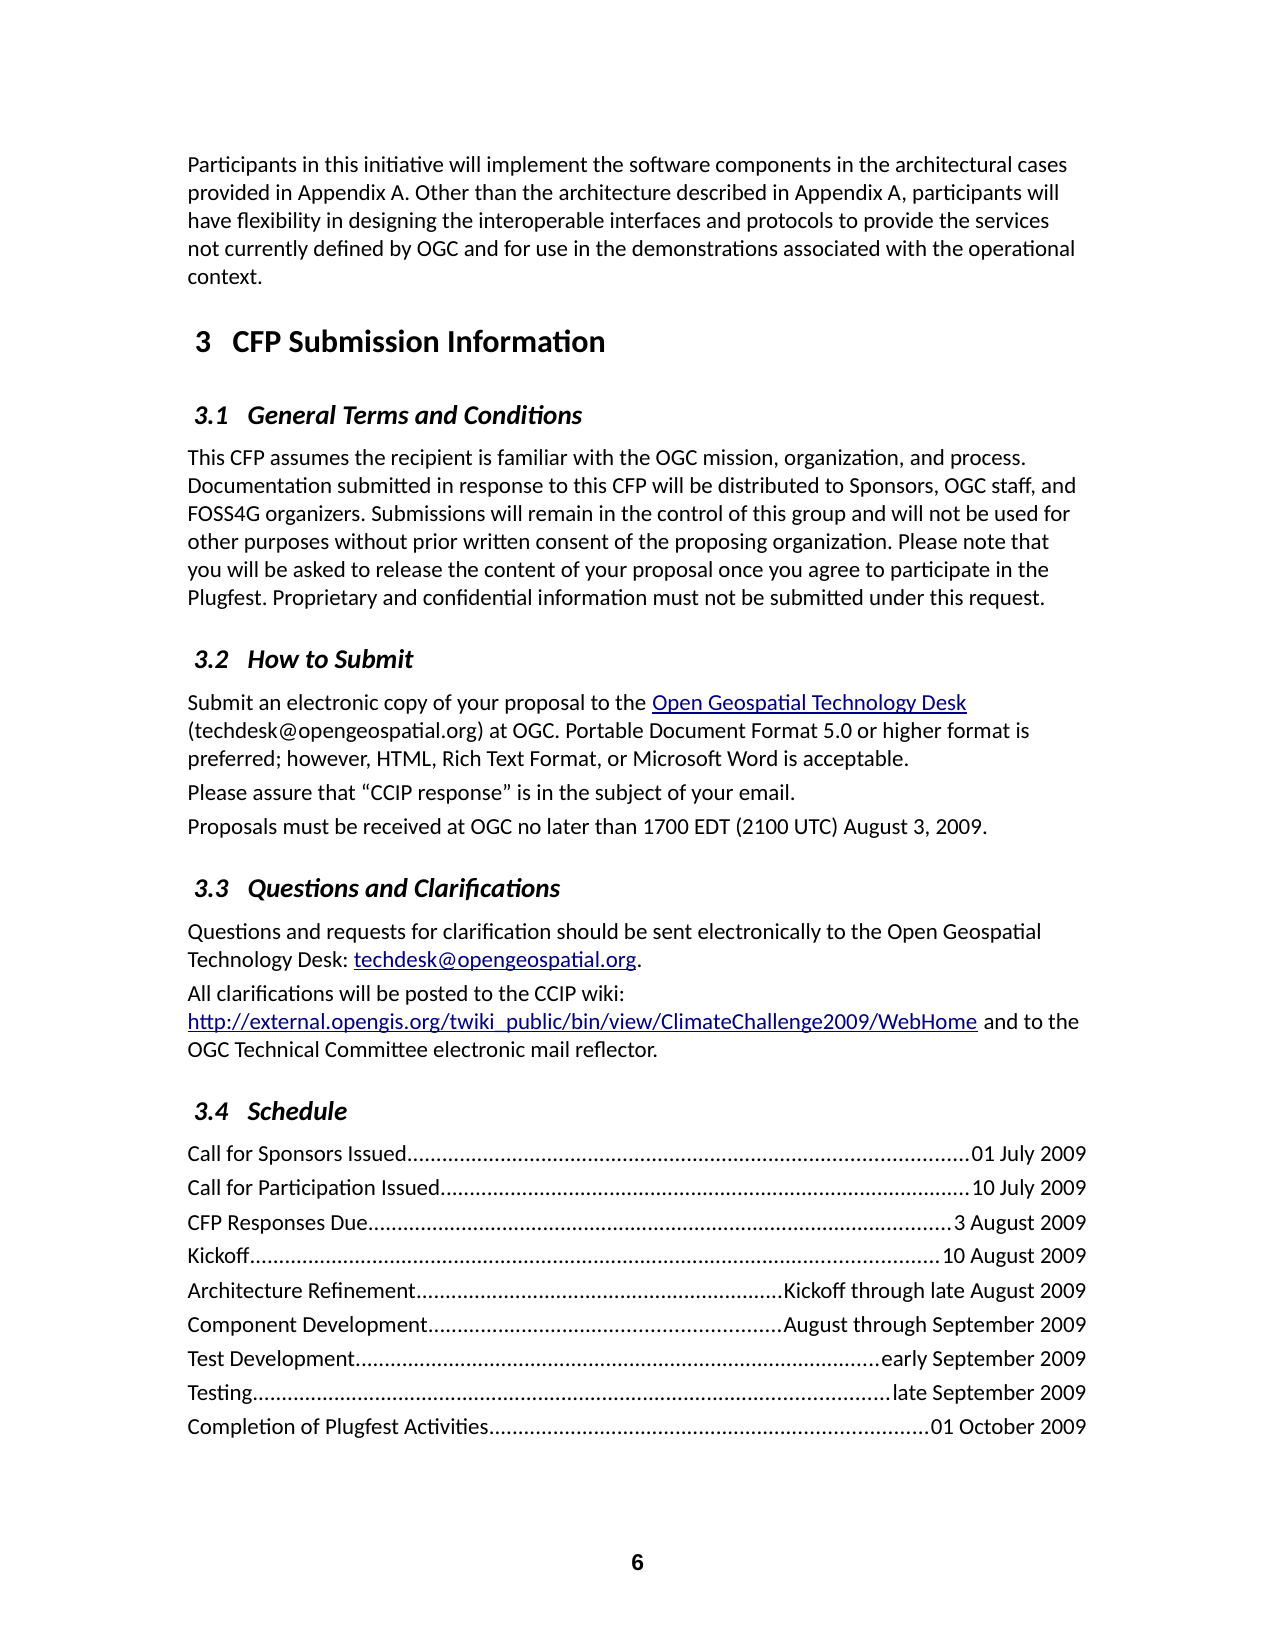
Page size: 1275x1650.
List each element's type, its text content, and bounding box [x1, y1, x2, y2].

text Questions and requests for clarification should be sent electronically to the Open Geospatial Technology Desk: techdesk@opengeospatial.org. [187, 917, 1087, 973]
text CFP Responses Due 3 August 2009 [187, 1208, 1087, 1236]
subtitle CFP Submission Information [187, 321, 1087, 360]
text Call for Sponsors Issued 01 July 2009 [187, 1139, 1087, 1167]
subtitle Schedule [187, 1094, 1087, 1127]
text Participants in this initiative will implement the software components in the architectural cases provided in Appendix A. Other than the architecture described in Appendix A, participants will have flexibility in designing the interoperable interfaces and protocols to provide the services not currently defined by OGC and for use in the demonstrations associated with the operational context. [187, 150, 1087, 290]
text All clarifications will be posted to the CCIP wiki: http://external.opengis.org/twiki_public/bin/view/ClimateChallenge2009/WebHome and to the OGC Technical Committee electronic mail reflector. [187, 979, 1087, 1063]
text Completion of Plugfest Activities 01 October 2009 [187, 1412, 1087, 1440]
text Proposals must be received at OGC no later than 1700 EDT (2100 UTC) August 3, 2009. [187, 812, 1087, 840]
subtitle How to Submit [187, 642, 1087, 676]
text Testing late September 2009 [187, 1378, 1087, 1406]
subtitle General Terms and Conditions [187, 398, 1087, 431]
text Architecture Refinement Kickoff through late August 2009 [187, 1276, 1087, 1304]
text Call for Participation Issued 10 July 2009 [187, 1173, 1087, 1202]
text Test Development early September 2009 [187, 1344, 1087, 1372]
text This CFP assumes the recipient is familiar with the OGC mission, organization, and process. Documentation submitted in response to this CFP will be distributed to Sponsors, OGC staff, and FOSS4G organizers. Submissions will remain in the control of this group and will not be used for other purposes without prior written consent of the proposing organization. Please note that you will be asked to release the content of your proposal once you agree to participate in the Plugfest. Proprietary and confidential information must not be submitted under this request. [187, 443, 1087, 611]
text Component Development August through September 2009 [187, 1310, 1087, 1338]
text Kickoff 10 August 2009 [187, 1242, 1087, 1270]
text Submit an electronic copy of your proposal to the Open Geospatial Technology Desk (techdesk@opengeospatial.org) at OGC. Portable Document Format 5.0 or higher format is preferred; however, HTML, Rich Text Format, or Microsoft Word is acceptable. [187, 688, 1087, 772]
text Please assure that “CCIP response” is in the subject of your email. [187, 778, 1087, 806]
subtitle Questions and Clarifications [187, 871, 1087, 904]
